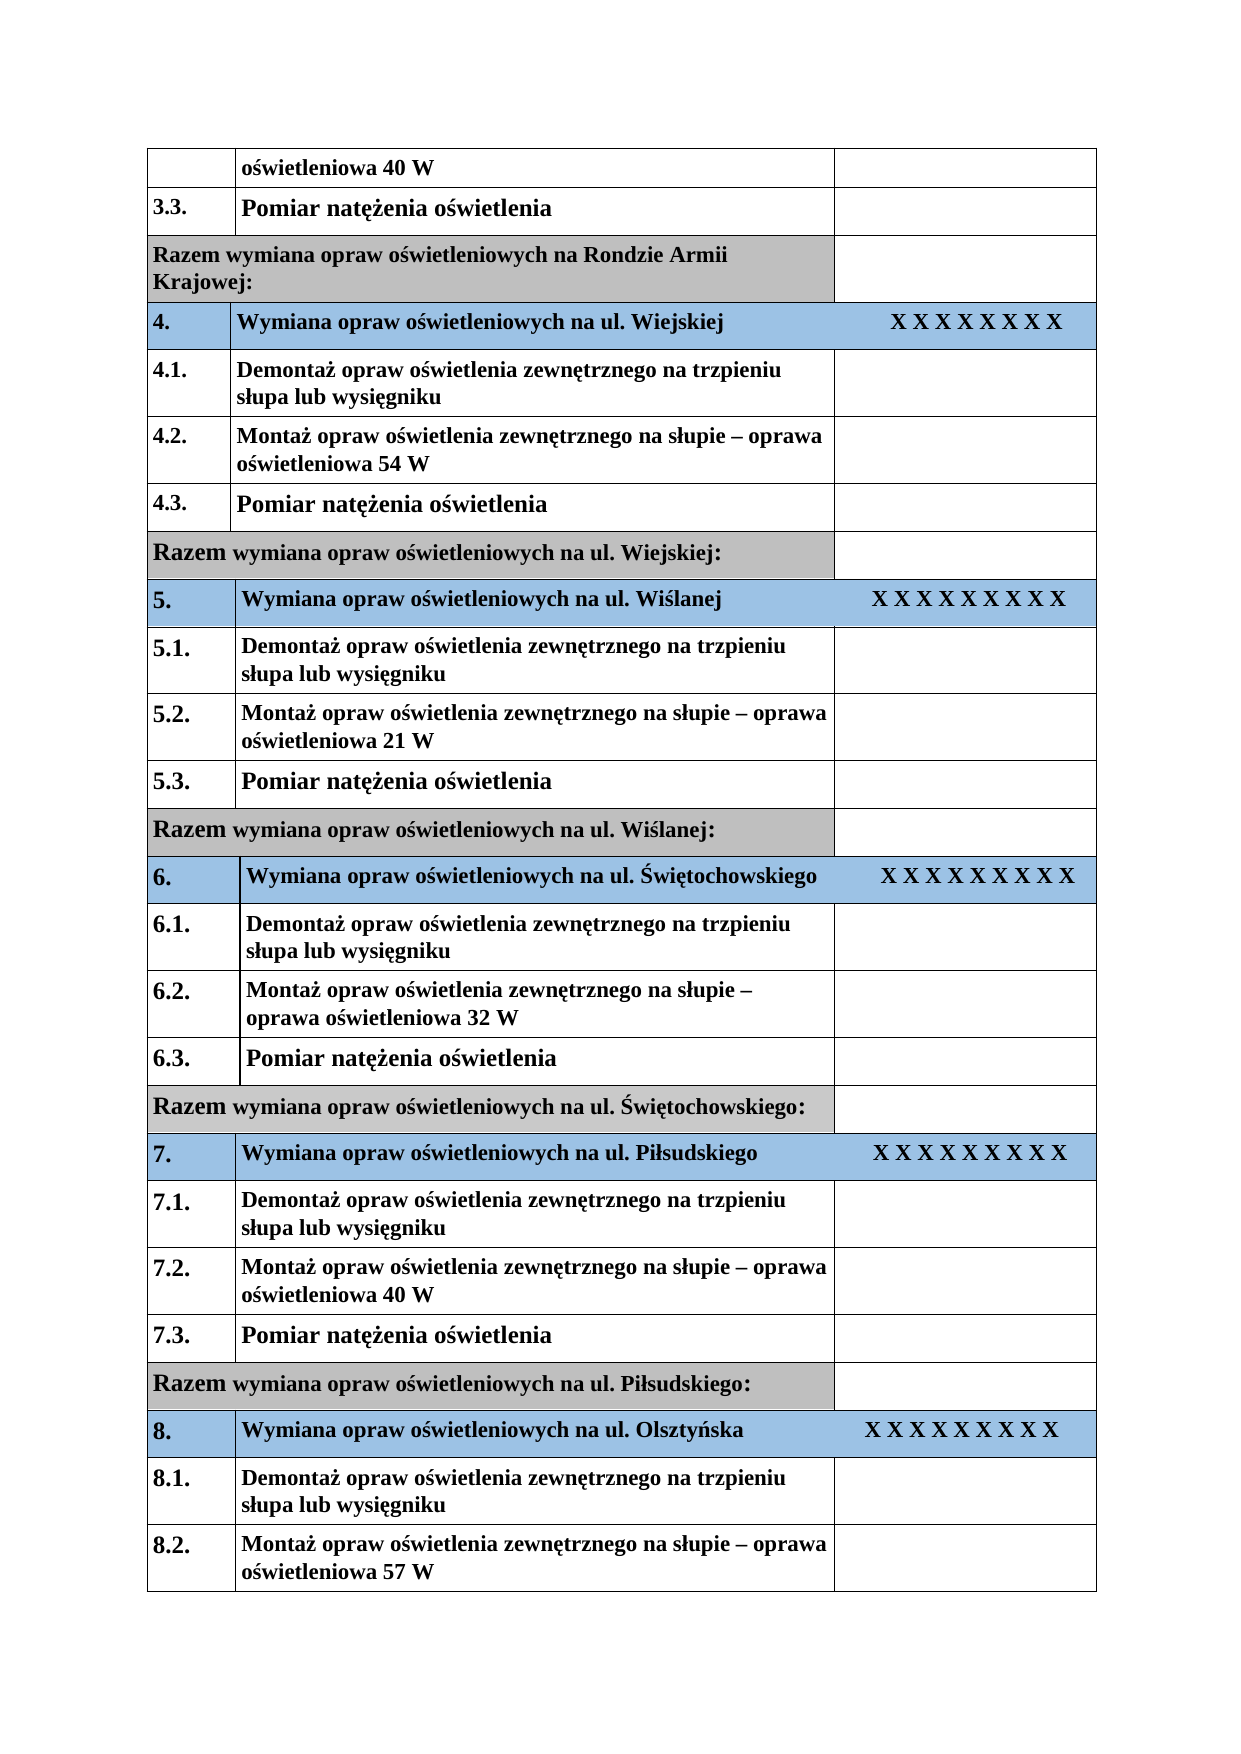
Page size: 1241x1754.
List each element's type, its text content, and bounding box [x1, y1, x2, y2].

table_cell 3.3. [148, 188, 235, 235]
table_cell [835, 971, 1096, 1037]
table_cell 5.3. [148, 761, 235, 808]
table_cell 5.1. [148, 628, 235, 693]
table_cell [835, 1458, 1096, 1524]
table_cell Razem wymiana opraw oświetleniowych na ul. Piłsudskiego: [148, 1363, 834, 1409]
table_cell 8. [148, 1411, 235, 1457]
table_cell Demontaż opraw oświetlenia zewnętrznego na trzpieniu słupa lub wysięgniku [236, 628, 834, 693]
table_cell Wymiana opraw oświetleniowych na ul. Świętochowskiego X X X X X X X X X [241, 857, 1096, 903]
table_cell 8.1. [148, 1458, 235, 1524]
table_cell 4. [148, 303, 230, 349]
table_cell [835, 417, 1096, 483]
table_cell Wymiana opraw oświetleniowych na ul. Wiejskiej X X X X X X X X [231, 303, 1096, 349]
table_cell 8.2. [148, 1525, 235, 1591]
table_cell [835, 694, 1096, 760]
table_cell [835, 1363, 1096, 1409]
table_cell [835, 236, 1096, 302]
table_cell 5. [148, 580, 235, 626]
table_cell [835, 809, 1096, 856]
table_cell Razem wymiana opraw oświetleniowych na ul. Wiślanej: [148, 809, 834, 856]
table_cell [835, 350, 1096, 416]
table_cell 5.2. [148, 694, 235, 760]
table_cell [835, 628, 1096, 693]
table_cell oświetleniowa 40 W [236, 149, 834, 187]
table_cell Wymiana opraw oświetleniowych na ul. Piłsudskiego X X X X X X X X X [236, 1134, 1096, 1180]
table_cell 6.3. [148, 1038, 239, 1085]
table_cell Demontaż opraw oświetlenia zewnętrznego na trzpieniu słupa lub wysięgniku [236, 1458, 834, 1524]
table_cell 4.1. [148, 350, 230, 416]
table_cell Demontaż opraw oświetlenia zewnętrznego na trzpieniu słupa lub wysięgniku [241, 904, 834, 970]
table_cell 7.1. [148, 1181, 235, 1247]
table_cell [835, 484, 1096, 531]
table_cell [835, 1181, 1096, 1247]
table_cell Wymiana opraw oświetleniowych na ul. Wiślanej X X X X X X X X X [236, 580, 1096, 626]
table_cell [835, 532, 1096, 578]
table_cell 4.3. [148, 484, 230, 531]
table_cell Montaż opraw oświetlenia zewnętrznego na słupie – oprawa oświetleniowa 54 W [231, 417, 834, 483]
table_cell 6. [148, 857, 239, 903]
table_cell [835, 904, 1096, 970]
table_cell [148, 149, 235, 187]
table_cell 6.1. [148, 904, 239, 970]
table_cell Montaż opraw oświetlenia zewnętrznego na słupie – oprawa oświetleniowa 21 W [236, 694, 834, 760]
table_cell Demontaż opraw oświetlenia zewnętrznego na trzpieniu słupa lub wysięgniku [231, 350, 834, 416]
table_cell Pomiar natężenia oświetlenia [241, 1038, 834, 1085]
table_cell Pomiar natężenia oświetlenia [236, 188, 834, 235]
table_cell Montaż opraw oświetlenia zewnętrznego na słupie – oprawa oświetleniowa 40 W [236, 1248, 834, 1314]
table_cell Razem wymiana opraw oświetleniowych na Rondzie Armii Krajowej: [148, 236, 834, 302]
table_cell Pomiar natężenia oświetlenia [236, 1315, 834, 1362]
table_cell 7.3. [148, 1315, 235, 1362]
table_cell [835, 761, 1096, 808]
table_cell [835, 1038, 1096, 1085]
table_cell 7. [148, 1134, 235, 1180]
table_cell [835, 188, 1096, 235]
table_cell [835, 1315, 1096, 1362]
table_cell Razem wymiana opraw oświetleniowych na ul. Świętochowskiego: [148, 1086, 834, 1132]
table_cell Demontaż opraw oświetlenia zewnętrznego na trzpieniu słupa lub wysięgniku [236, 1181, 834, 1247]
table_cell Pomiar natężenia oświetlenia [231, 484, 834, 531]
table_cell 6.2. [148, 971, 239, 1037]
table_cell Montaż opraw oświetlenia zewnętrznego na słupie – oprawa oświetleniowa 32 W [241, 971, 834, 1037]
table_cell [835, 1525, 1096, 1591]
table_cell Montaż opraw oświetlenia zewnętrznego na słupie – oprawa oświetleniowa 57 W [236, 1525, 834, 1591]
table_cell 4.2. [148, 417, 230, 483]
table_cell Razem wymiana opraw oświetleniowych na ul. Wiejskiej: [148, 532, 834, 578]
table_cell [835, 1248, 1096, 1314]
table_cell 7.2. [148, 1248, 235, 1314]
table_cell [835, 149, 1096, 187]
table_cell [835, 1086, 1096, 1132]
table_cell Pomiar natężenia oświetlenia [236, 761, 834, 808]
table_cell Wymiana opraw oświetleniowych na ul. Olsztyńska X X X X X X X X X [236, 1411, 1096, 1457]
